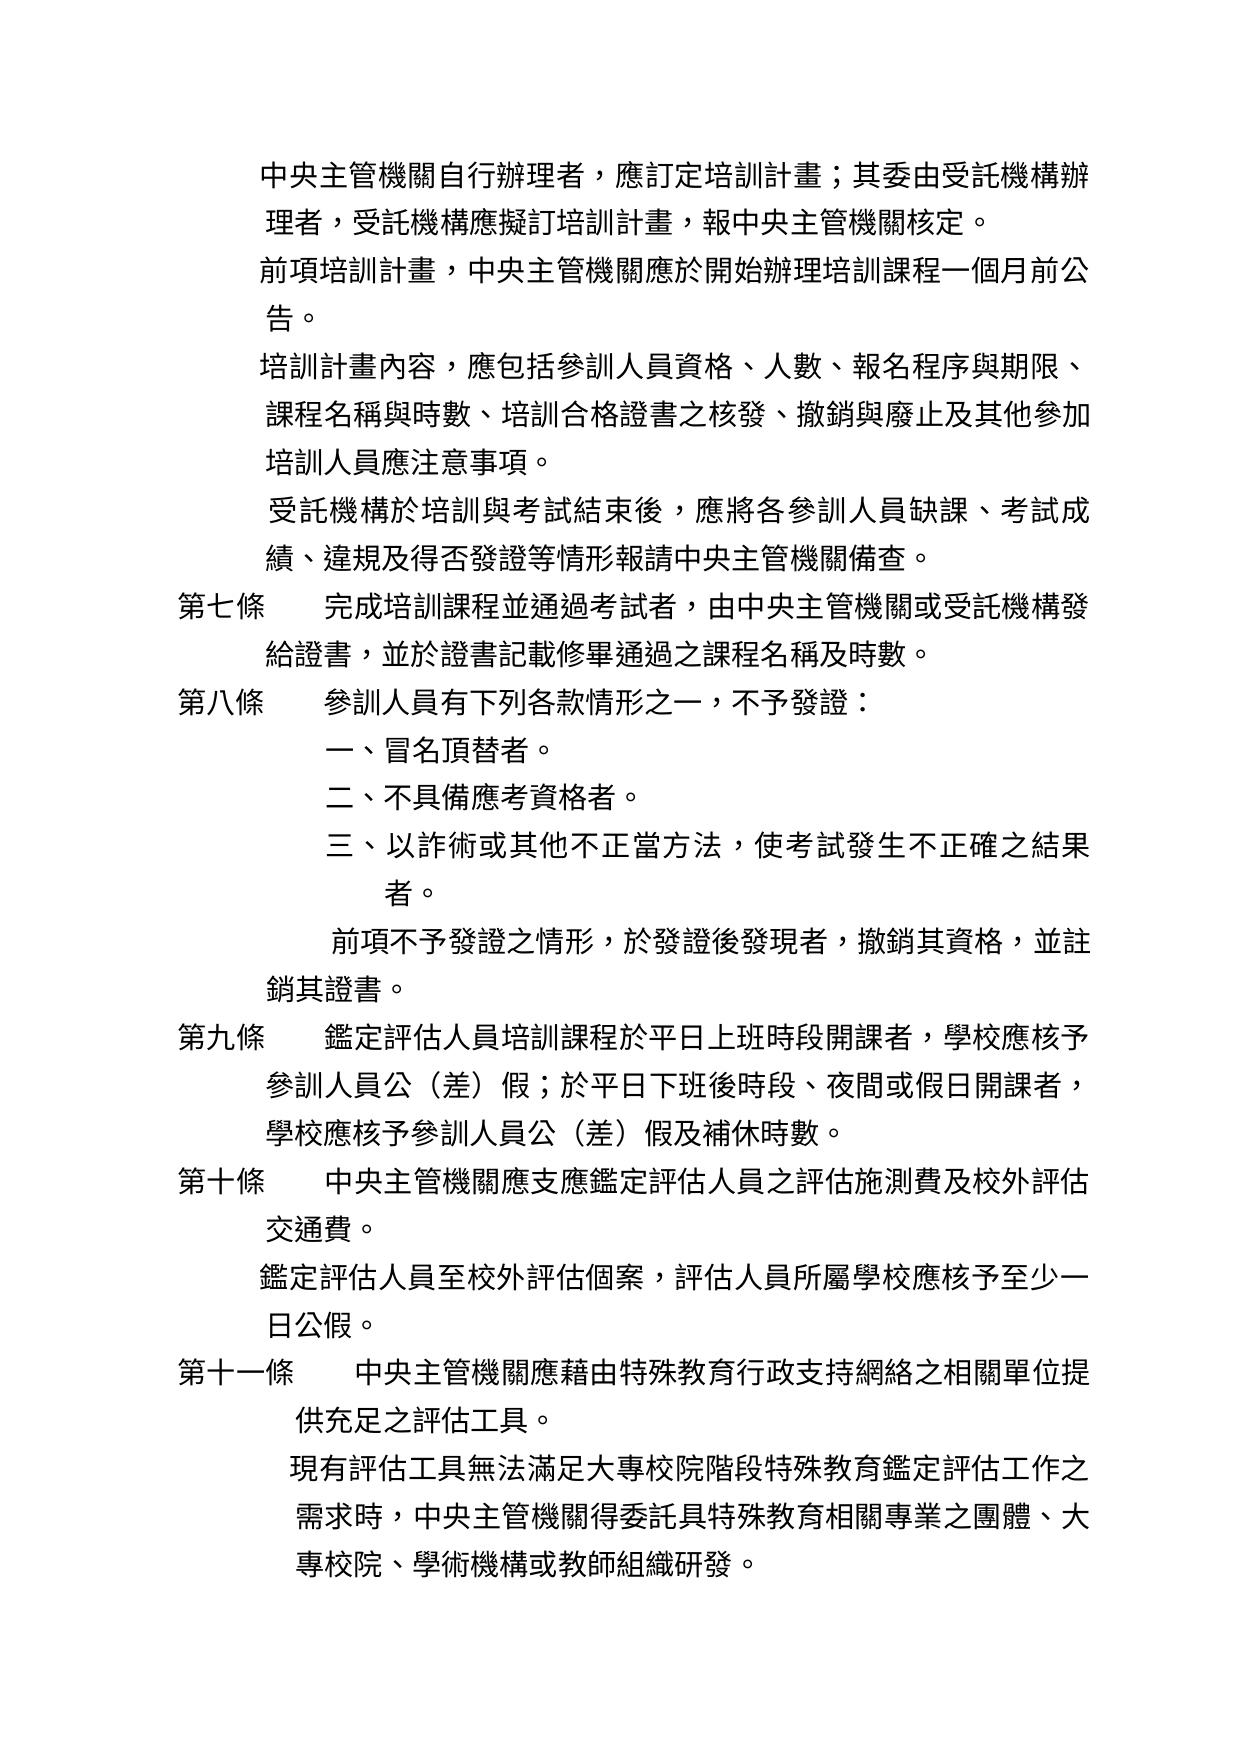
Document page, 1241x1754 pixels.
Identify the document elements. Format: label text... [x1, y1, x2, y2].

text 第九條 鑑定評估人員培訓課程於平日上班時段開課者，學校應核予參訓人員公（差）假；於平日下班後時段、夜間或假日開課者，學校應核予參訓人員公（差）假及補休時數。 [177, 1010, 1092, 1154]
text 中央主管機關自行辦理者，應訂定培訓計畫；其委由受託機構辦理者，受託機構應擬訂培訓計畫，報中央主管機關核定。 [177, 148, 1092, 243]
text 第十條 中央主管機關應支應鑑定評估人員之評估施測費及校外評估交通費。 [177, 1154, 1092, 1250]
text 現有評估工具無法滿足大專校院階段特殊教育鑑定評估工作之需求時，中央主管機關得委託具特殊教育相關專業之團體、大專校院、學術機構或教師組織研發。 [207, 1441, 1092, 1585]
text 第七條 完成培訓課程並通過考試者，由中央主管機關或受託機構發給證書，並於證書記載修畢通過之課程名稱及時數。 [177, 579, 1092, 675]
text 第八條 參訓人員有下列各款情形之一，不予發證： [177, 675, 1092, 723]
text 二、不具備應考資格者。 [325, 771, 1092, 818]
text 前項不予發證之情形，於發證後發現者，撤銷其資格，並註銷其證書。 [266, 914, 1092, 1010]
text 培訓計畫內容，應包括參訓人員資格、人數、報名程序與期限、課程名稱與時數、培訓合格證書之核發、撤銷與廢止及其他參加培訓人員應注意事項。 [177, 339, 1092, 483]
text 前項培訓計畫，中央主管機關應於開始辦理培訓課程一個月前公告。 [177, 243, 1092, 339]
text 一、冒名頂替者。 [325, 723, 1092, 771]
text 受託機構於培訓與考試結束後，應將各參訓人員缺課、考試成績、違規及得否發證等情形報請中央主管機關備查。 [177, 483, 1092, 579]
text 三、以詐術或其他不正當方法，使考試發生不正確之結果者。 [325, 818, 1092, 914]
text 鑑定評估人員至校外評估個案，評估人員所屬學校應核予至少一日公假。 [177, 1250, 1092, 1346]
text 第十一條 中央主管機關應藉由特殊教育行政支持網絡之相關單位提供充足之評估工具。 [177, 1346, 1092, 1441]
